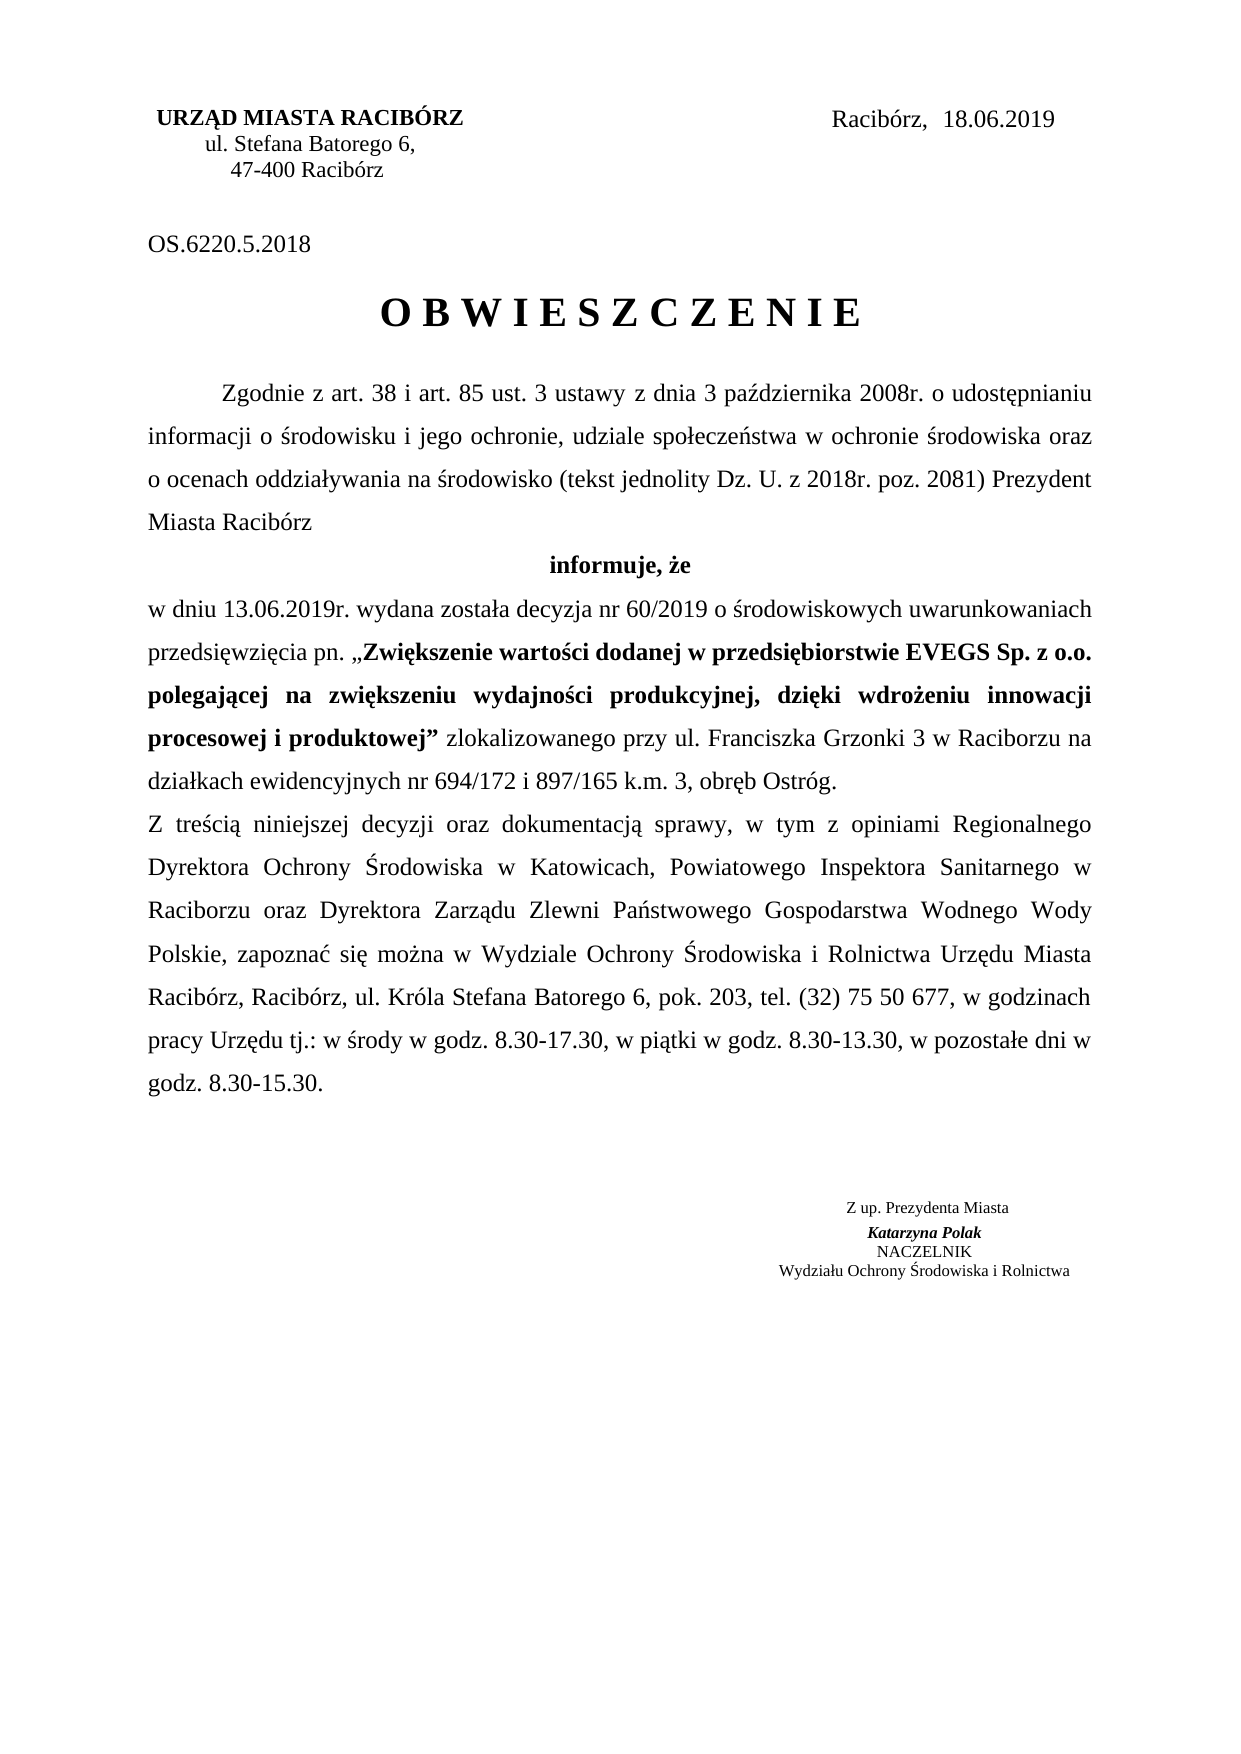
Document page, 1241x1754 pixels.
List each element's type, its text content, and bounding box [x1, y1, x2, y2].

table_header Racibórz, [473, 104, 935, 201]
text informuje, że [148, 551, 1093, 579]
text Katarzyna Polak [756, 1223, 1093, 1242]
table_header URZĄD MIASTA RACIBÓRZ ul. Stefana Batorego 6, 47-400 Racibórz [148, 104, 473, 201]
text Z treścią niniejszej decyzji oraz dokumentacją sprawy, w tym z opiniami Regionalnego Dyrektora Ochrony Środowiska w Katowicach, Powiatowego Inspektora Sanitarnego w Raciborzu oraz Dyrektora Zarządu Zlewni Państwowego Gospodarstwa Wodnego Wody Polskie, zapoznać się można w Wydziale Ochrony Środowiska i Rolnictwa Urzędu Miasta Racibórz, Racibórz, ul. Króla Stefana Batorego 6, pok. 203, tel. (32) 75 50 677, w godzinach pracy Urzędu tj.: w środy w godz. 8.30-17.30, w piątki w godz. 8.30-13.30, w pozostałe dni w godz. 8.30-15.30. [148, 809, 1093, 1097]
text Zgodnie z art. 38 i art. 85 ust. 3 ustawy z dnia 3 października 2008r. o udostępnianiu informacji o środowisku i jego ochronie, udziale społeczeństwa w ochronie środowiska oraz o ocenach oddziaływania na środowisko (tekst jednolity Dz. U. z 2018r. poz. 2081) Prezydent Miasta Racibórz [148, 378, 1093, 536]
subtitle O B W I E S Z C Z E N I E [148, 287, 1093, 335]
table_header 18.06.2019 [935, 104, 1085, 201]
text OS.6220.5.2018 [148, 229, 1093, 258]
text NACZELNIK [756, 1242, 1093, 1261]
text Z up. Prezydenta Miasta [756, 1197, 1093, 1217]
text Wydziału Ochrony Środowiska i Rolnictwa [756, 1261, 1093, 1280]
text w dniu 13.06.2019r. wydana została decyzja nr 60/2019 o środowiskowych uwarunkowaniach przedsięwzięcia pn. „Zwiększenie wartości dodanej w przedsiębiorstwie EVEGS Sp. z o.o. polegającej na zwiększeniu wydajności produkcyjnej, dzięki wdrożeniu innowacji procesowej i produktowej” zlokalizowanego przy ul. Franciszka Grzonki 3 w Raciborzu na działkach ewidencyjnych nr 694/172 i 897/165 k.m. 3, obręb Ostróg. [148, 594, 1093, 795]
